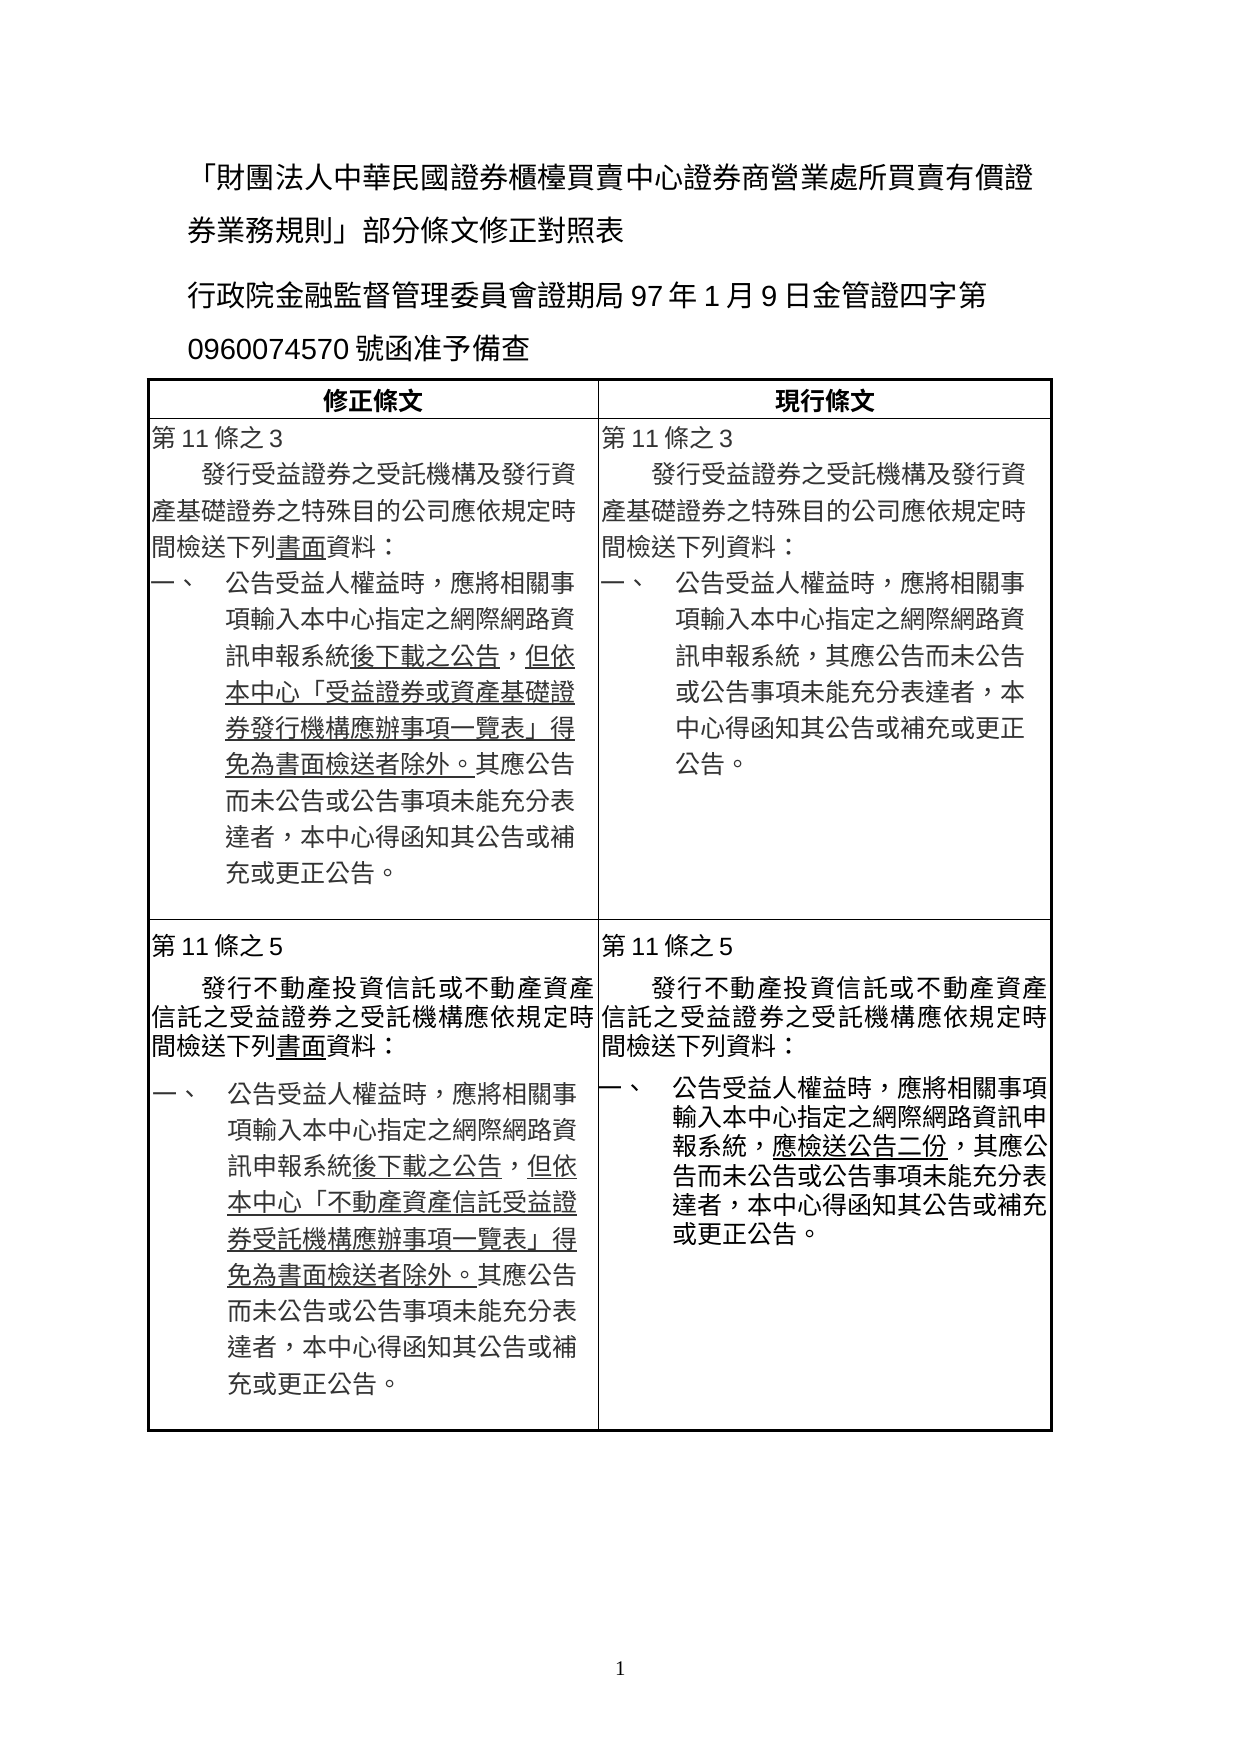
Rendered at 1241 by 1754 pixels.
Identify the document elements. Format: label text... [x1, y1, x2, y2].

table_cell 第11條之3 發行受益證券之受託機構及發行資產基礎證券之特殊目的公司應依規定時間檢送下列資料： 公告受益人權益時，應將相關事項輸入本中心指定之網際網路資訊申報系統，其應公告而未公告或公告事項未能充分表達者，本中心得函知其公告或補充或更正公告。 [599, 419, 1050, 919]
table_cell 第11條之3 發行受益證券之受託機構及發行資產基礎證券之特殊目的公司應依規定時間檢送下列書面資料： 公告受益人權益時，應將相關事項輸入本中心指定之網際網路資訊申報系統後下載之公告，但依本中心「受益證券或資產基礎證券發行機構應辦事項一覽表」得免為書面檢送者除外。其應公告而未公告或公告事項未能充分表達者，本中心得函知其公告或補充或更正公告。 [150, 419, 598, 919]
text 「財團法人中華民國證券櫃檯買賣中心證券商營業處所買賣有價證券業務規則」部分條文修正對照表 [187, 154, 1053, 249]
table_header 修正條文 [150, 381, 598, 417]
table_cell 第11條之5 發行不動產投資信託或不動產資產信託之受益證券之受託機構應依規定時間檢送下列書面資料： 公告受益人權益時，應將相關事項輸入本中心指定之網際網路資訊申報系統後下載之公告，但依本中心「不動產資產信託受益證券受託機構應辦事項一覽表」得免為書面檢送者除外。其應公告而未公告或公告事項未能充分表達者，本中心得函知其公告或補充或更正公告。 [150, 920, 598, 1429]
table_header 現行條文 [599, 381, 1050, 417]
table_cell 第11條之5 發行不動產投資信託或不動產資產信託之受益證券之受託機構應依規定時間檢送下列資料： 公告受益人權益時，應將相關事項輸入本中心指定之網際網路資訊申報系統，應檢送公告二份，其應公告而未公告或公告事項未能充分表達者，本中心得函知其公告或補充或更正公告。 [599, 920, 1050, 1429]
text 行政院金融監督管理委員會證期局97年1月9日金管證四字第0960074570號函准予備查 [187, 272, 1143, 367]
